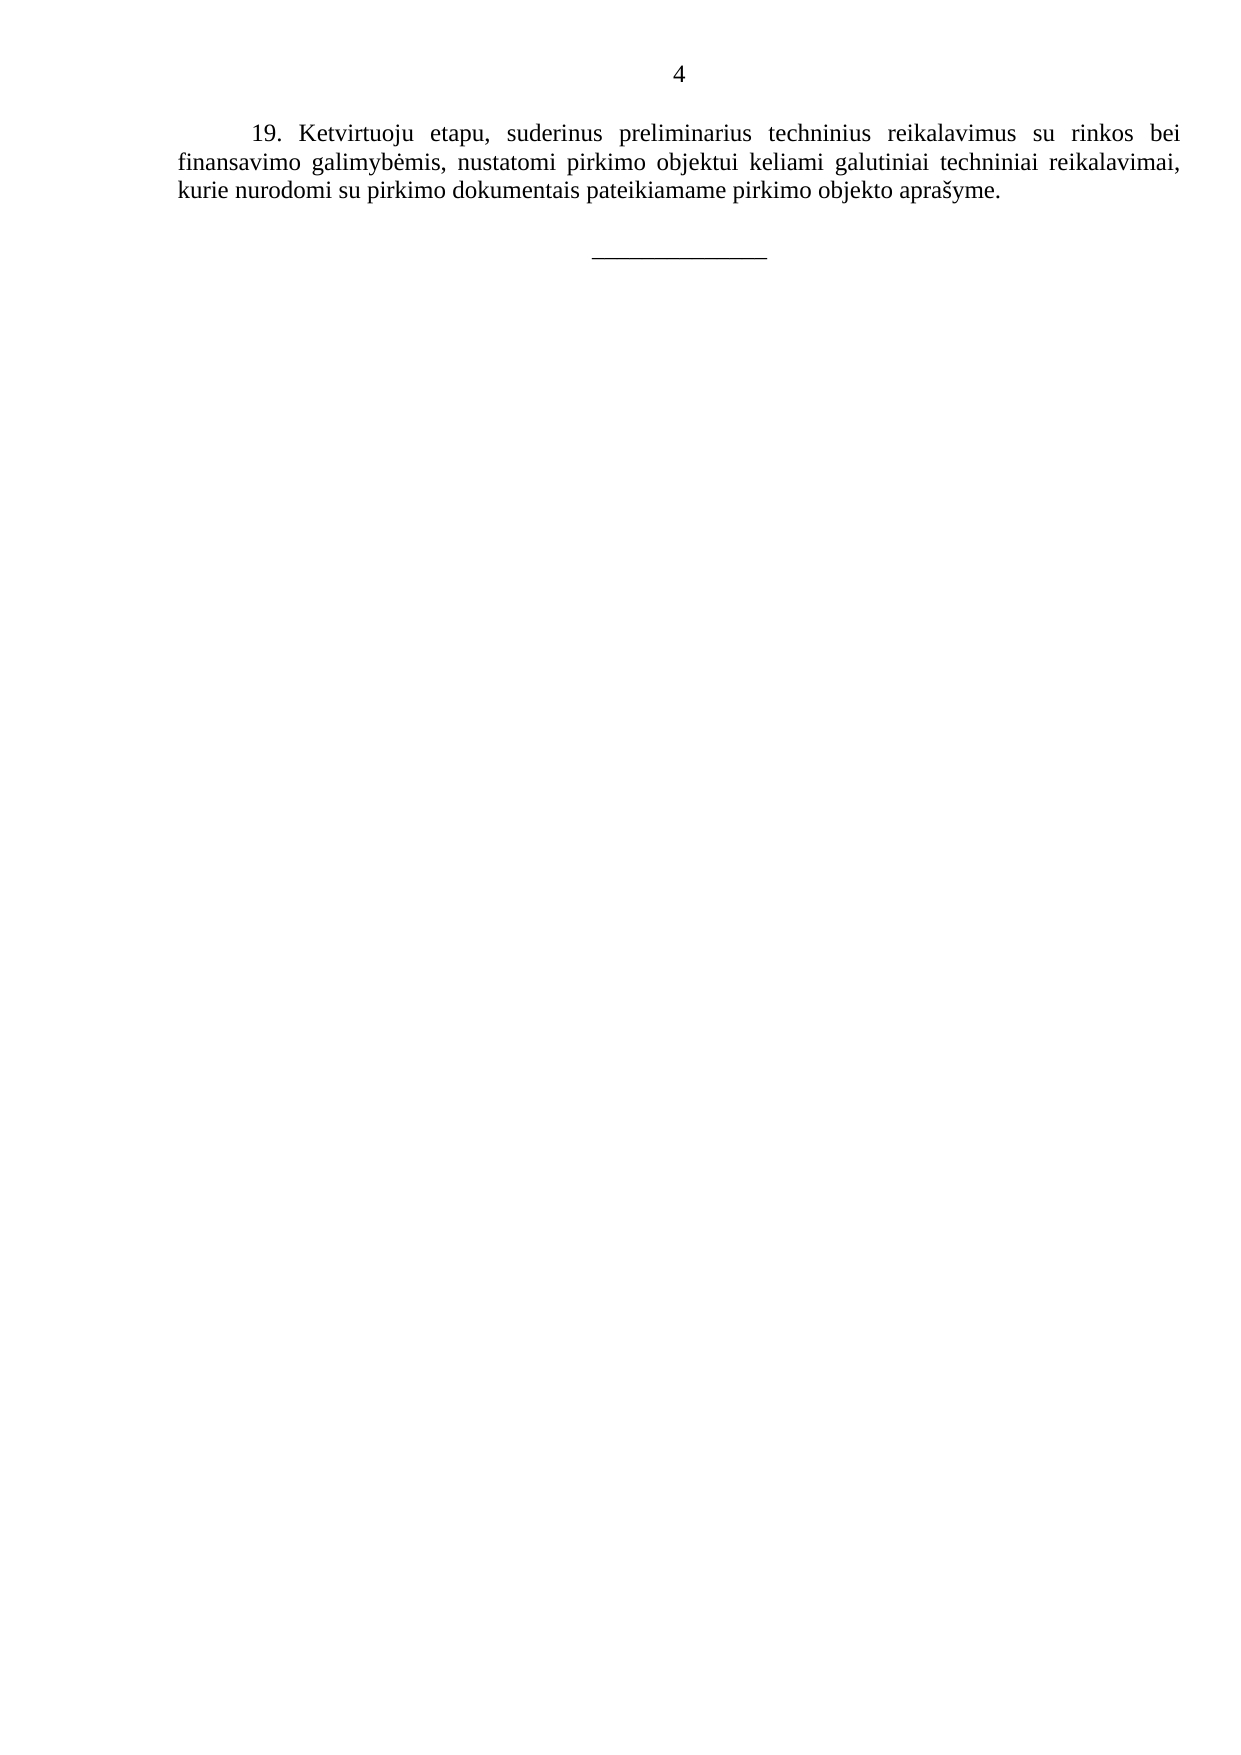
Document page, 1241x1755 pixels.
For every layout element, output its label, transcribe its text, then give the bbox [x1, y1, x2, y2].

text 19. Ketvirtuoju etapu, suderinus preliminarius techninius reikalavimus su rinkos bei finansavimo galimybėmis, nustatomi pirkimo objektui keliami galutiniai techniniai reikalavimai, kurie nurodomi su pirkimo dokumentais pateikiamame pirkimo objekto aprašyme. [177, 118, 1181, 204]
text ______________ [177, 233, 1181, 262]
